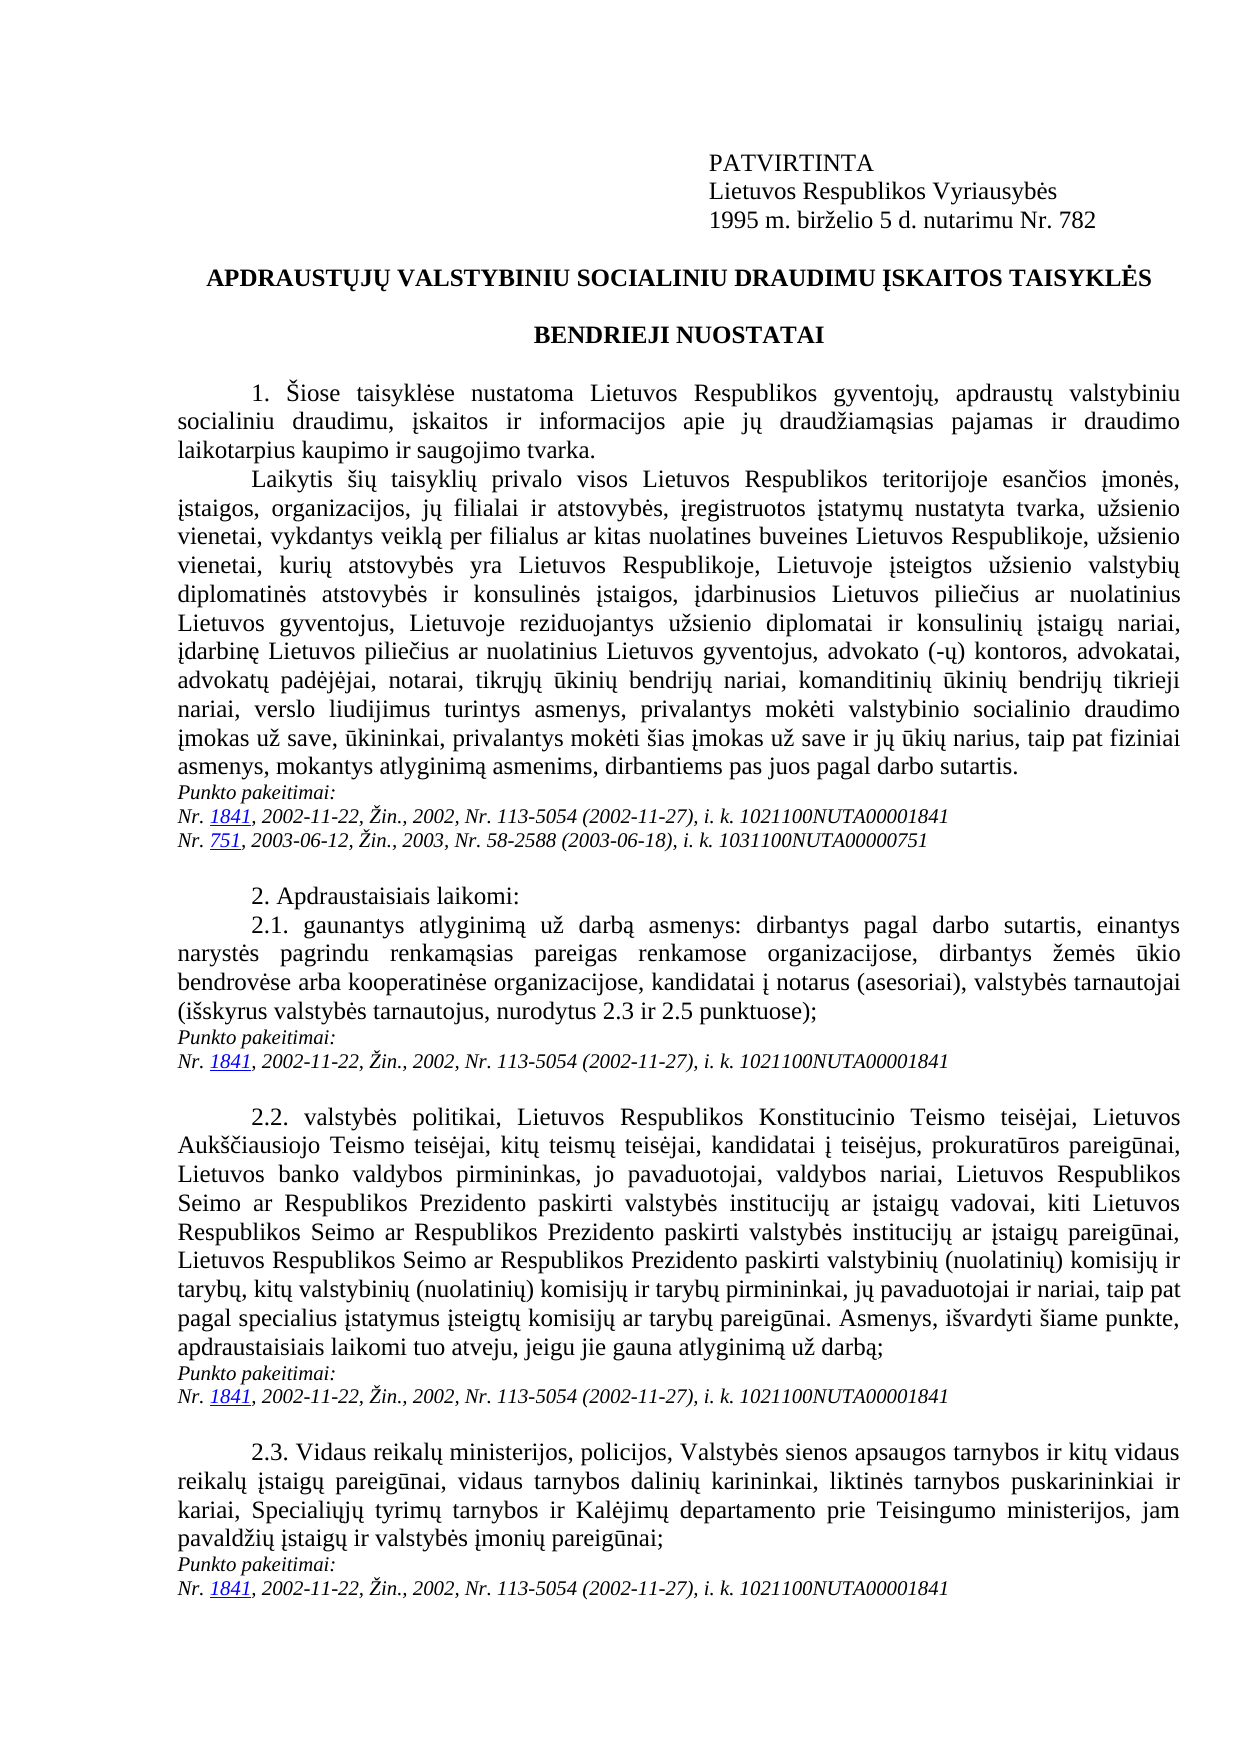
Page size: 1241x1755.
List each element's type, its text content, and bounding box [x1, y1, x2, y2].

text Punkto pakeitimai: [177, 780, 1181, 804]
text 1. Šiose taisyklėse nustatoma Lietuvos Respublikos gyventojų, apdraustų valstybiniu socialiniu draudimu, įskaitos ir informacijos apie jų draudžiamąsias pajamas ir draudimo laikotarpius kaupimo ir saugojimo tvarka. [177, 378, 1181, 464]
text Nr. 1841, 2002-11-22, Žin., 2002, Nr. 113-5054 (2002-11-27), i. k. 1021100NUTA00001841 [177, 1576, 1181, 1600]
text Punkto pakeitimai: [177, 1552, 1181, 1576]
text Punkto pakeitimai: [177, 1025, 1181, 1049]
text BENDRIEJI NUOSTATAI [177, 320, 1181, 349]
text 2.1. gaunantys atlyginimą už darbą asmenys: dirbantys pagal darbo sutartis, einantys narystės pagrindu renkamąsias pareigas renkamose organizacijose, dirbantys žemės ūkio bendrovėse arba kooperatinėse organizacijose, kandidatai į notarus (asesoriai), valstybės tarnautojai (išskyrus valstybės tarnautojus, nurodytus 2.3 ir 2.5 punktuose); [177, 910, 1181, 1025]
text Nr. 1841, 2002-11-22, Žin., 2002, Nr. 113-5054 (2002-11-27), i. k. 1021100NUTA00001841 [177, 804, 1181, 828]
text Laikytis šių taisyklių privalo visos Lietuvos Respublikos teritorijoje esančios įmonės, įstaigos, organizacijos, jų filialai ir atstovybės, įregistruotos įstatymų nustatyta tvarka, užsienio vienetai, vykdantys veiklą per filialus ar kitas nuolatines buveines Lietuvos Respublikoje, užsienio vienetai, kurių atstovybės yra Lietuvos Respublikoje, Lietuvoje įsteigtos užsienio valstybių diplomatinės atstovybės ir konsulinės įstaigos, įdarbinusios Lietuvos piliečius ar nuolatinius Lietuvos gyventojus, Lietuvoje reziduojantys užsienio diplomatai ir konsulinių įstaigų nariai, įdarbinę Lietuvos piliečius ar nuolatinius Lietuvos gyventojus, advokato (-ų) kontoros, advokatai, advokatų padėjėjai, notarai, tikrųjų ūkinių bendrijų nariai, komanditinių ūkinių bendrijų tikrieji nariai, verslo liudijimus turintys asmenys, privalantys mokėti valstybinio socialinio draudimo įmokas už save, ūkininkai, privalantys mokėti šias įmokas už save ir jų ūkių narius, taip pat fiziniai asmenys, mokantys atlyginimą asmenims, dirbantiems pas juos pagal darbo sutartis. [177, 464, 1181, 780]
text PATVIRTINTA [177, 148, 1181, 176]
text Nr. 1841, 2002-11-22, Žin., 2002, Nr. 113-5054 (2002-11-27), i. k. 1021100NUTA00001841 [177, 1384, 1181, 1408]
text 2.3. Vidaus reikalų ministerijos, policijos, Valstybės sienos apsaugos tarnybos ir kitų vidaus reikalų įstaigų pareigūnai, vidaus tarnybos dalinių karininkai, liktinės tarnybos puskarininkiai ir kariai, Specialiųjų tyrimų tarnybos ir Kalėjimų departamento prie Teisingumo ministerijos, jam pavaldžių įstaigų ir valstybės įmonių pareigūnai; [177, 1437, 1181, 1552]
text Lietuvos Respublikos Vyriausybės [177, 176, 1181, 205]
text Nr. 751, 2003-06-12, Žin., 2003, Nr. 58-2588 (2003-06-18), i. k. 1031100NUTA00000751 [177, 828, 1181, 852]
text 2. Apdraustaisiais laikomi: [177, 881, 1181, 910]
text Nr. 1841, 2002-11-22, Žin., 2002, Nr. 113-5054 (2002-11-27), i. k. 1021100NUTA00001841 [177, 1049, 1181, 1073]
text 2.2. valstybės politikai, Lietuvos Respublikos Konstitucinio Teismo teisėjai, Lietuvos Aukščiausiojo Teismo teisėjai, kitų teismų teisėjai, kandidatai į teisėjus, prokuratūros pareigūnai, Lietuvos banko valdybos pirmininkas, jo pavaduotojai, valdybos nariai, Lietuvos Respublikos Seimo ar Respublikos Prezidento paskirti valstybės institucijų ar įstaigų vadovai, kiti Lietuvos Respublikos Seimo ar Respublikos Prezidento paskirti valstybės institucijų ar įstaigų pareigūnai, Lietuvos Respublikos Seimo ar Respublikos Prezidento paskirti valstybinių (nuolatinių) komisijų ir tarybų, kitų valstybinių (nuolatinių) komisijų ir tarybų pirmininkai, jų pavaduotojai ir nariai, taip pat pagal specialius įstatymus įsteigtų komisijų ar tarybų pareigūnai. Asmenys, išvardyti šiame punkte, apdraustaisiais laikomi tuo atveju, jeigu jie gauna atlyginimą už darbą; [177, 1102, 1181, 1360]
text APDRAUSTŲJŲ VALSTYBINIU SOCIALINIU DRAUDIMU ĮSKAITOS TAISYKLĖS [177, 263, 1181, 291]
text Punkto pakeitimai: [177, 1360, 1181, 1384]
text 1995 m. birželio 5 d. nutarimu Nr. 782 [177, 205, 1181, 234]
